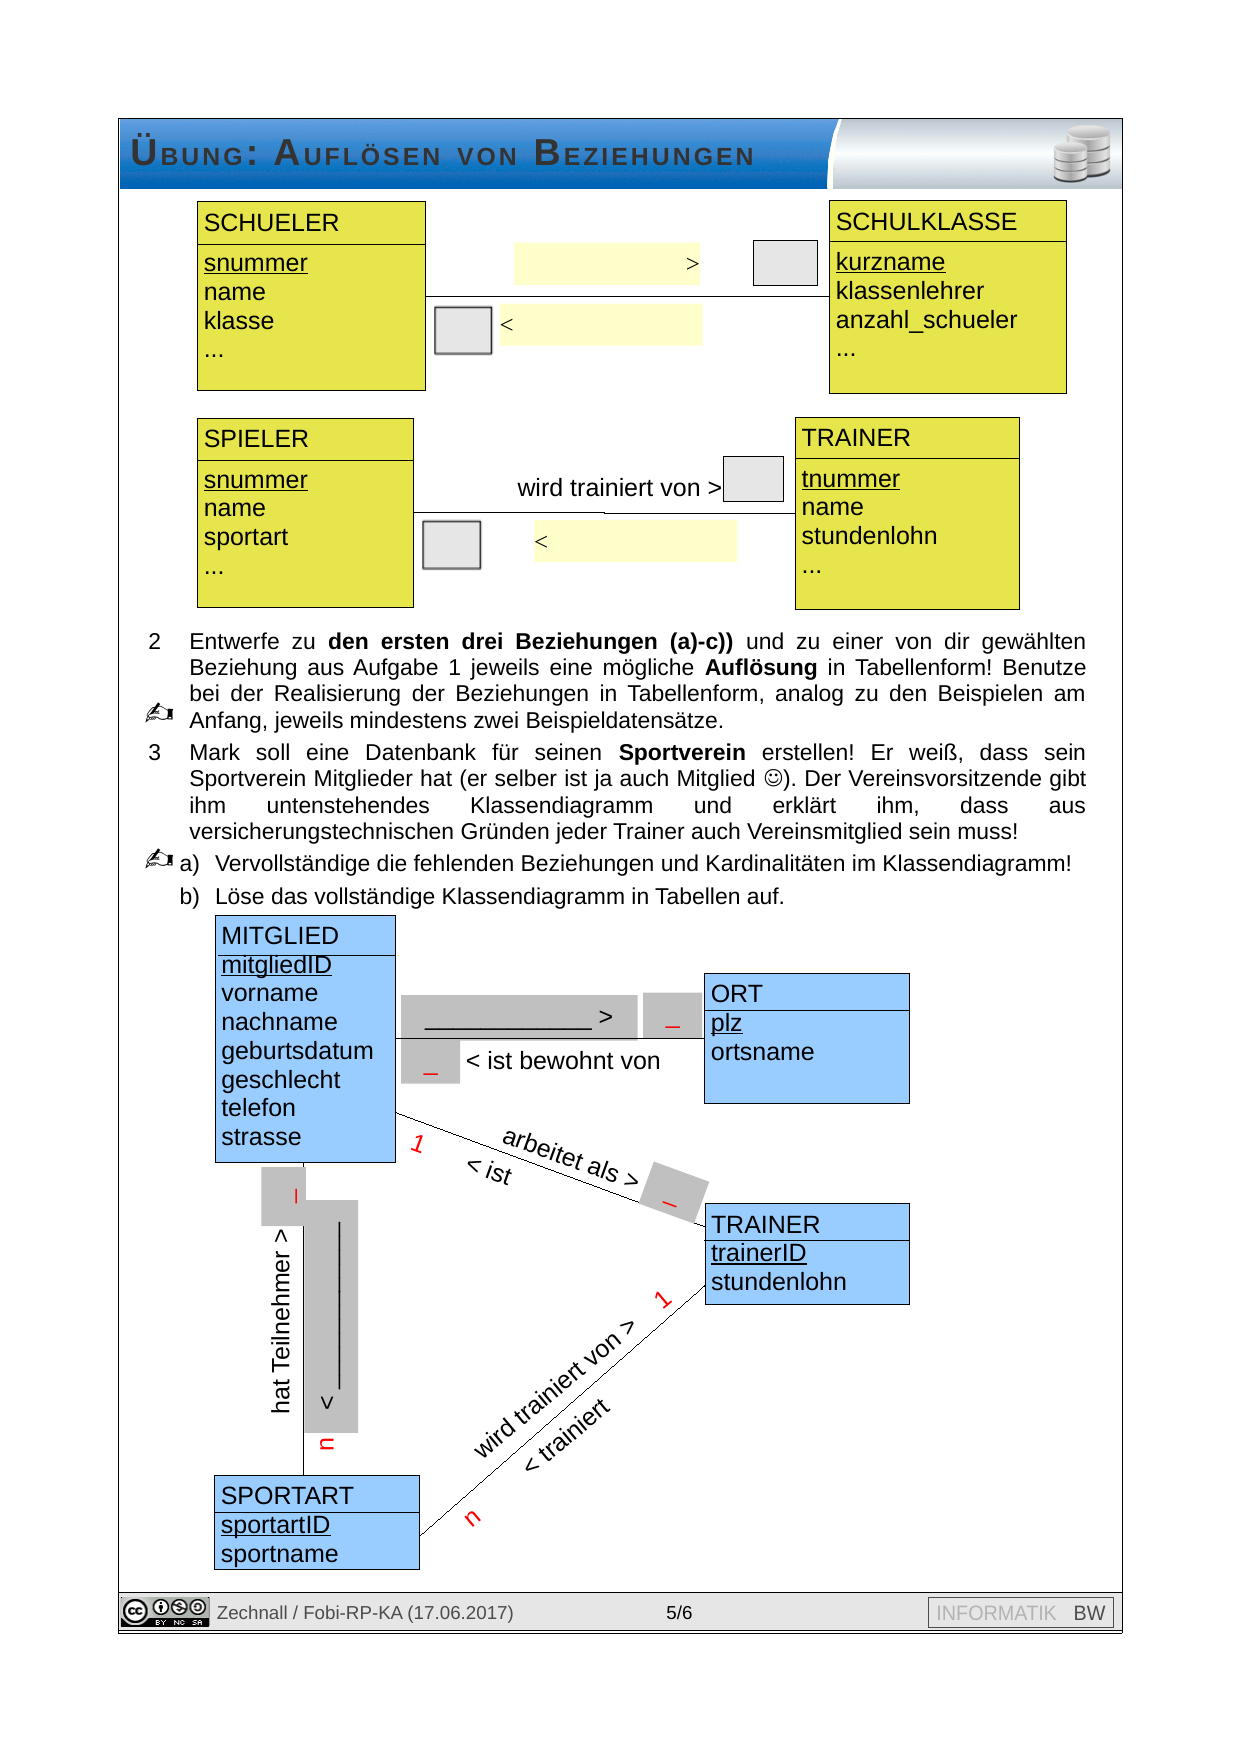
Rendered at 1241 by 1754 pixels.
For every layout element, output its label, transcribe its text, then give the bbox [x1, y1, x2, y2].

table_cell [1067, 294, 1122, 299]
list Löse das vollständige Klassendiagramm in Tabellen auf. [179, 883, 1122, 909]
picture [119, 119, 1122, 189]
table_cell [119, 300, 1122, 411]
list  [143, 847, 167, 878]
picture [417, 439, 503, 511]
list Entwerfe zu den ersten drei Beziehungen (a)-c)) und zu einer von dir gewählten Beziehung aus Aufgabe 1 jeweils eine mögliche Auflösung in Tabellenform! Benutze bei der Realisierung der Beziehungen in Tabellenform, analog zu den Beispielen am Anfang, jeweils mindestens zwei Beispieldatensätze. [119, 628, 1087, 738]
picture [120, 1597, 210, 1627]
table_cell [119, 195, 1122, 293]
list  [143, 701, 176, 732]
table_cell [119, 411, 1122, 628]
picture [417, 514, 488, 577]
list Mark soll eine Datenbank für seinen Sportverein erstellen! Er weiß, dass sein Sportverein Mitglieder hat (er selber ist ja auch Mitglied ). Der Vereinsvorsitzende gibt ihm untenstehendes Klassendiagramm und erklärt ihm, dass aus versicherungstechnischen Gründen jeder Trainer auch Vereinsmitglied sein muss! [142, 739, 1087, 844]
picture [429, 223, 514, 294]
list Vervollständige die fehlenden Beziehungen und Kardinalitäten im Klassendiagramm! [179, 850, 1122, 877]
table_cell [119, 294, 197, 299]
picture [429, 299, 499, 362]
